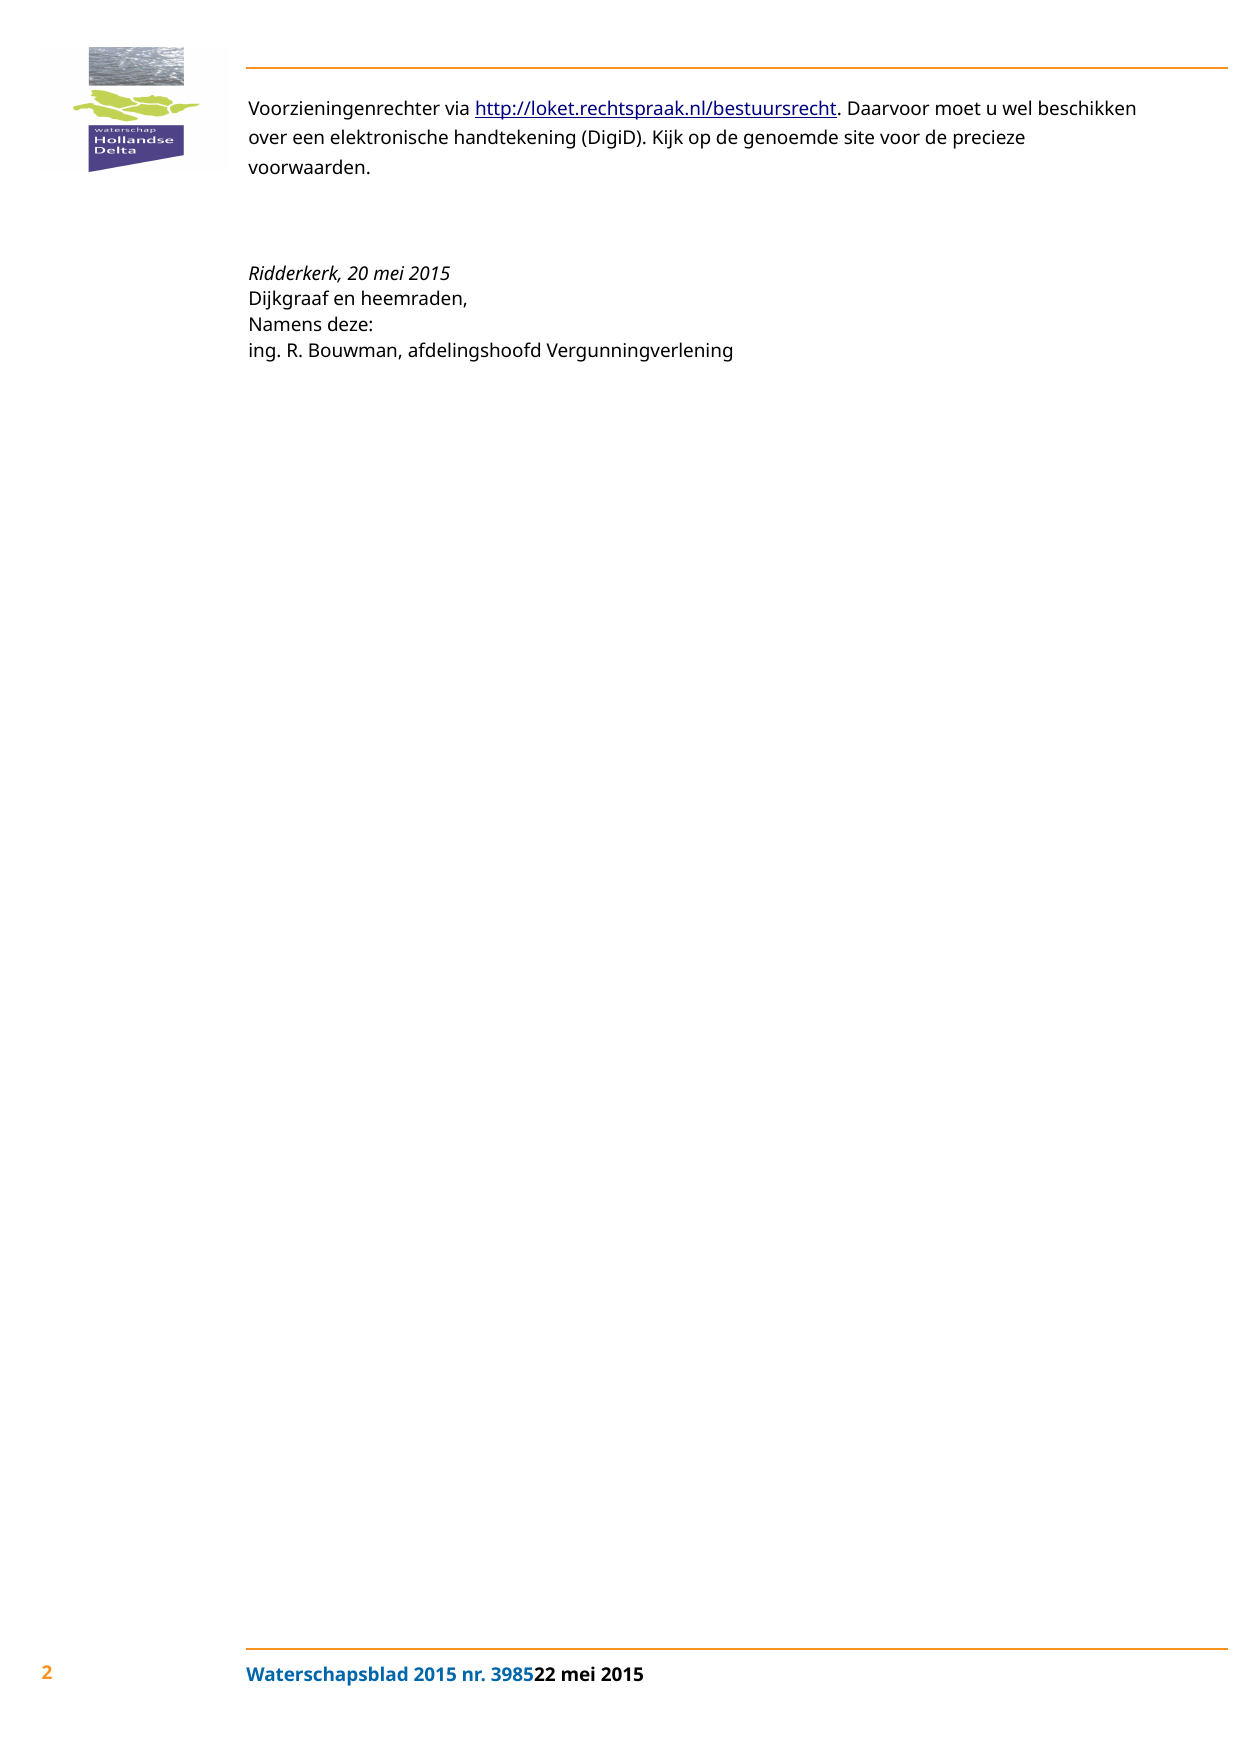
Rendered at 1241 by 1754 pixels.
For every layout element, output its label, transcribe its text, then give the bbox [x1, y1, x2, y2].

text Voorzieningenrechter via http://loket.rechtspraak.nl/bestuursrecht. Daarvoor moet u wel beschikken over een elektronische handtekening (DigiD). Kijk op de genoemde site voor de precieze voorwaarden. [248, 95, 1152, 180]
picture [41, 47, 231, 172]
text Ridderkerk, 20 mei 2015 [248, 260, 1152, 285]
text Dijkgraaf en heemraden, [248, 285, 1152, 311]
text Namens deze: [248, 311, 1152, 337]
text ing. R. Bouwman, afdelingshoofd Vergunningverlening [248, 337, 1152, 363]
